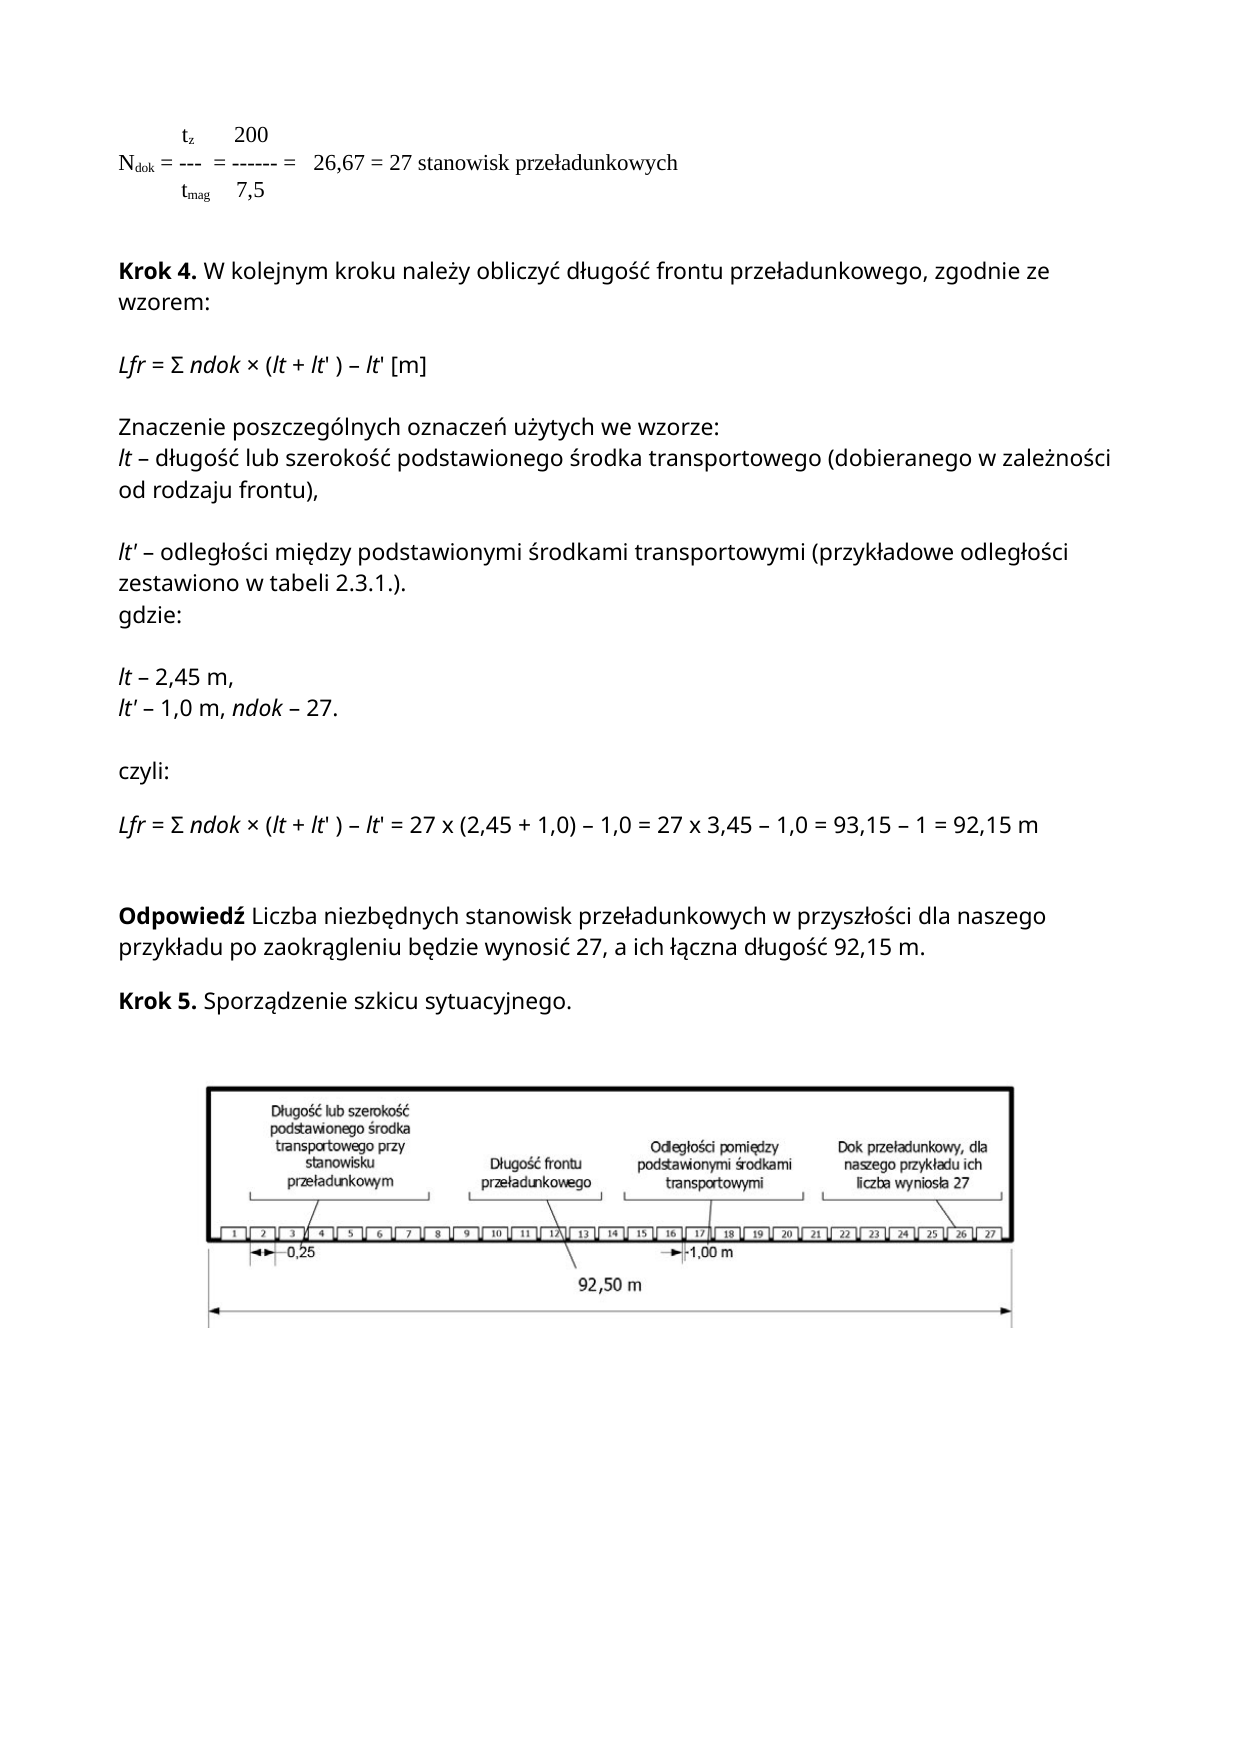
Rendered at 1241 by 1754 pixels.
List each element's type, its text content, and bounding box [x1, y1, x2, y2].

text Lfr = Σ ndok × (lt + lt' ) – lt' [m] [118, 348, 1122, 380]
text czyli: [118, 755, 1122, 786]
text Krok 5. Sporządzenie szkicu sytuacyjnego. [118, 985, 1122, 1016]
text lt – długość lub szerokość podstawionego środka transportowego (dobieranego w zależności od rodzaju frontu), [118, 442, 1122, 505]
text Ndok = --- = ------ = 26,67 = 27 stanowisk przeładunkowych [118, 149, 1122, 176]
text Znaczenie poszczególnych oznaczeń użytych we wzorze: [118, 411, 1122, 442]
text gdzie: [118, 598, 1122, 630]
text Lfr = Σ ndok × (lt + lt' ) – lt' = 27 x (2,45 + 1,0) – 1,0 = 27 x 3,45 – 1,0 = 93,15 – 1 = 92,15 m [118, 809, 1122, 840]
text tmag 7,5 [118, 176, 1122, 202]
text tz 200 [118, 118, 1122, 149]
text Krok 4. W kolejnym kroku należy obliczyć długość frontu przeładunkowego, zgodnie ze wzorem: [118, 255, 1122, 317]
text lt' – odległości między podstawionymi środkami transportowymi (przykładowe odległości zestawiono w tabeli 2.3.1.). [118, 536, 1122, 598]
text lt' – 1,0 m, ndok – 27. [118, 692, 1122, 723]
text lt – 2,45 m, [118, 661, 1122, 692]
text Odpowiedź Liczba niezbędnych stanowisk przeładunkowych w przyszłości dla naszego przykładu po zaokrągleniu będzie wynosić 27, a ich łączna długość 92,15 m. [118, 900, 1122, 962]
